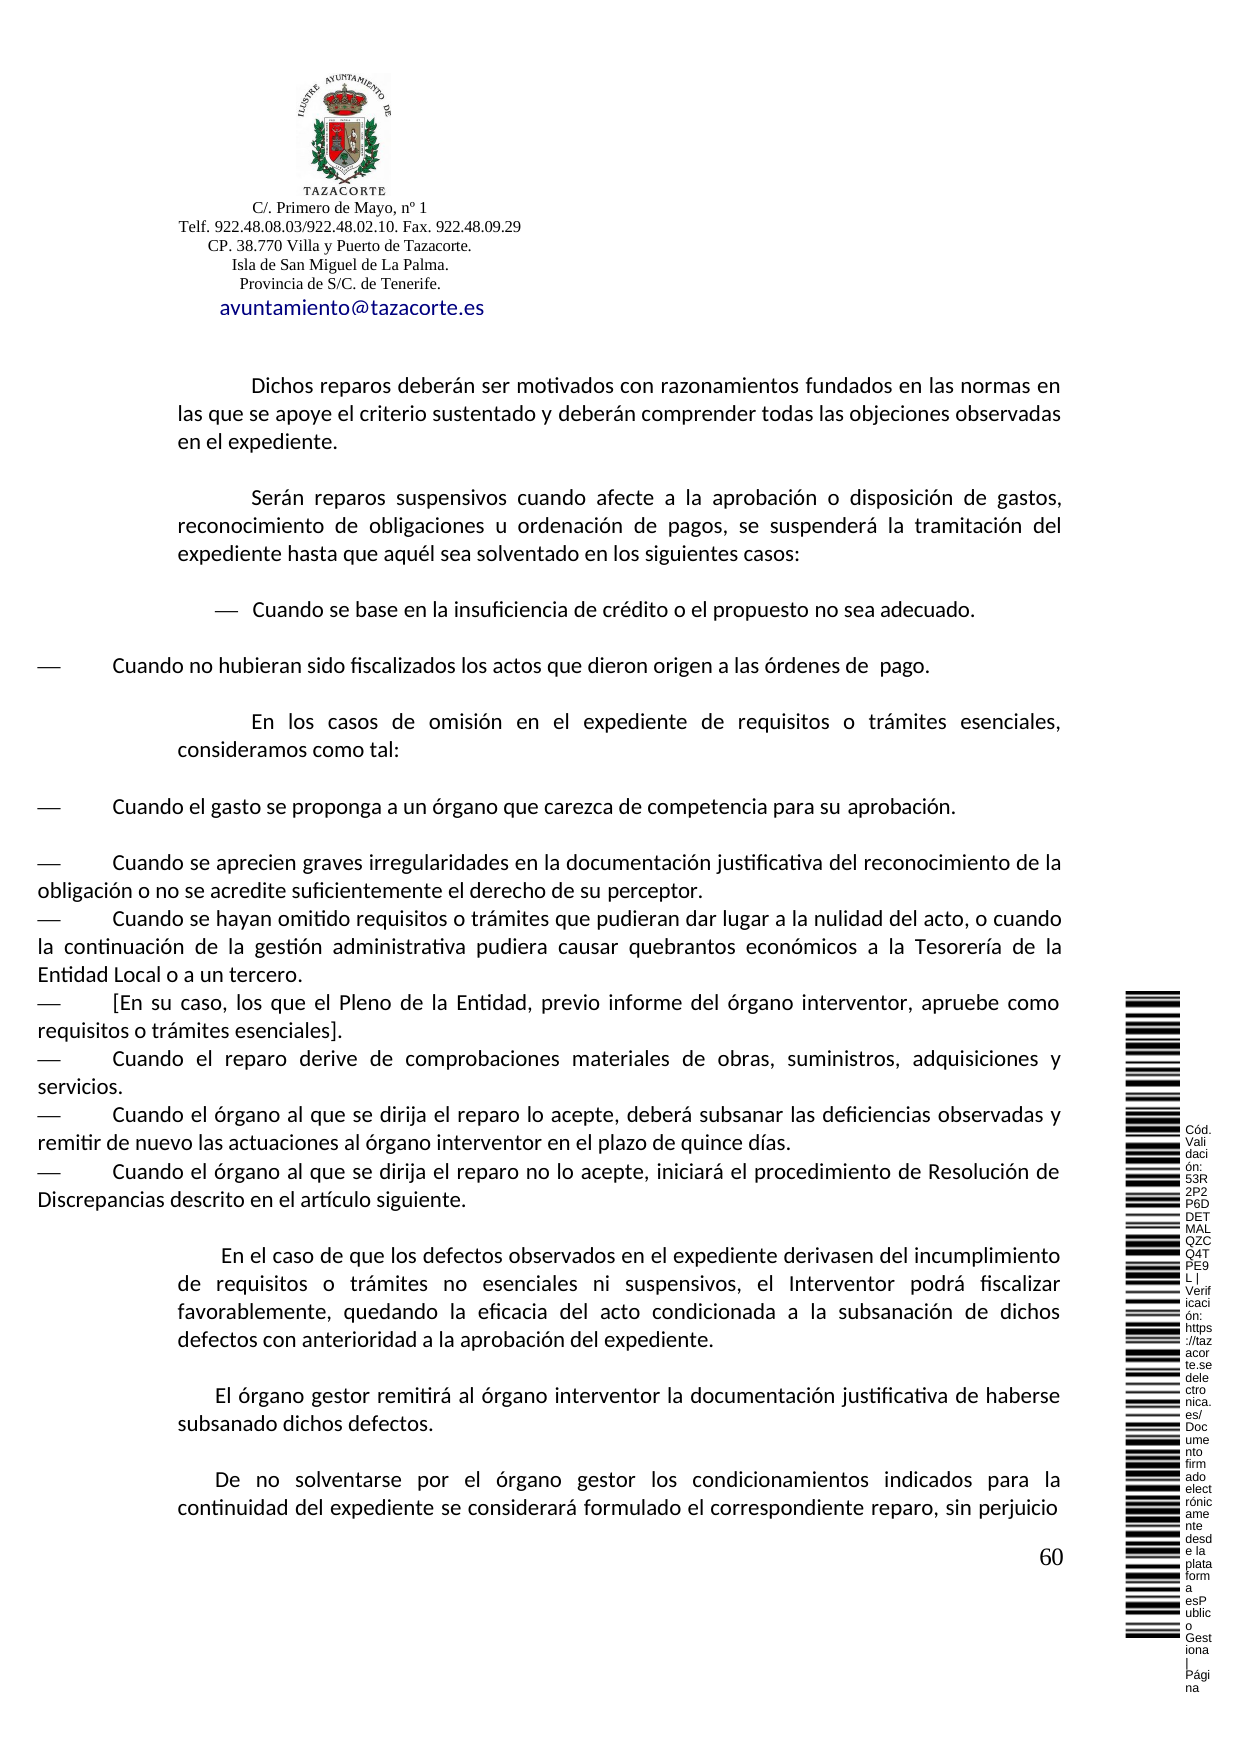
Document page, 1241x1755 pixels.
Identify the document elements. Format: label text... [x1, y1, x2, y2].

list Cuando se base en la insuficiencia de crédito o el propuesto no sea adecuado. [215, 595, 1191, 623]
text En los casos de omisión en el expediente de requisitos o trámites esenciales, consideramos como tal: [177, 707, 1063, 763]
text 60 [37, 1542, 1064, 1571]
text De no solventarse por el órgano gestor los condicionamientos indicados para la continuidad del expediente se considerará formulado el correspondiente reparo, sin perjuicio [177, 1465, 1062, 1521]
list Cuando se aprecien graves irregularidades en la documentación justificativa del reconocimiento de la obligación o no se acredite suficientemente el derecho de su perceptor. [37, 848, 1064, 904]
text Serán reparos suspensivos cuando afecte a la aprobación o disposición de gastos, reconocimiento de obligaciones u ordenación de pagos, se suspenderá la tramitación del expediente hasta que aquél sea solventado en los siguientes casos: [177, 483, 1064, 567]
list Cuando el reparo derive de comprobaciones materiales de obras, suministros, adquisiciones y servicios. [37, 1044, 1062, 1100]
list Cuando el órgano al que se dirija el reparo lo acepte, deberá subsanar las deficiencias observadas y remitir de nuevo las actuaciones al órgano interventor en el plazo de quince días. [37, 1101, 1062, 1157]
text Dichos reparos deberán ser motivados con razonamientos fundados en las normas en las que se apoye el criterio sustentado y deberán comprender todas las objeciones observadas en el expediente. [177, 371, 1062, 455]
list [En su caso, los que el Pleno de la Entidad, previo informe del órgano interventor, apruebe como requisitos o trámites esenciales]. [37, 988, 1062, 1044]
text El órgano gestor remitirá al órgano interventor la documentación justificativa de haberse subsanado dichos defectos. [177, 1381, 1062, 1437]
text Cód. Validación: 53R2P2P6DDETMALQZCQ4TPE9L | Verificación: https://tazacorte.sedelectronica.es/ Documento firmado electrónicamente desde la plataforma esPublico Gestiona | Página 60 de 63 [1185, 1124, 1212, 1693]
list Cuando el gasto se proponga a un órgano que carezca de competencia para su aprobación. [37, 792, 1064, 820]
list Cuando se hayan omitido requisitos o trámites que pudieran dar lugar a la nulidad del acto, o cuando la continuación de la gestión administrativa pudiera causar quebrantos económicos a la Tesorería de la Entidad Local o a un tercero. [37, 904, 1064, 988]
list Cuando el órgano al que se dirija el reparo no lo acepte, iniciará el procedimiento de Resolución de Discrepancias descrito en el artículo siguiente. [37, 1157, 1062, 1213]
list Cuando no hubieran sido fiscalizados los actos que dieron origen a las órdenes de pago. [37, 651, 1062, 679]
text En el caso de que los defectos observados en el expediente derivasen del incumplimiento de requisitos o trámites no esenciales ni suspensivos, el Interventor podrá fiscalizar favorablemente, quedando la eficacia del acto condicionada a la subsanación de dichos defectos con anterioridad a la aprobación del expediente. [177, 1241, 1062, 1353]
